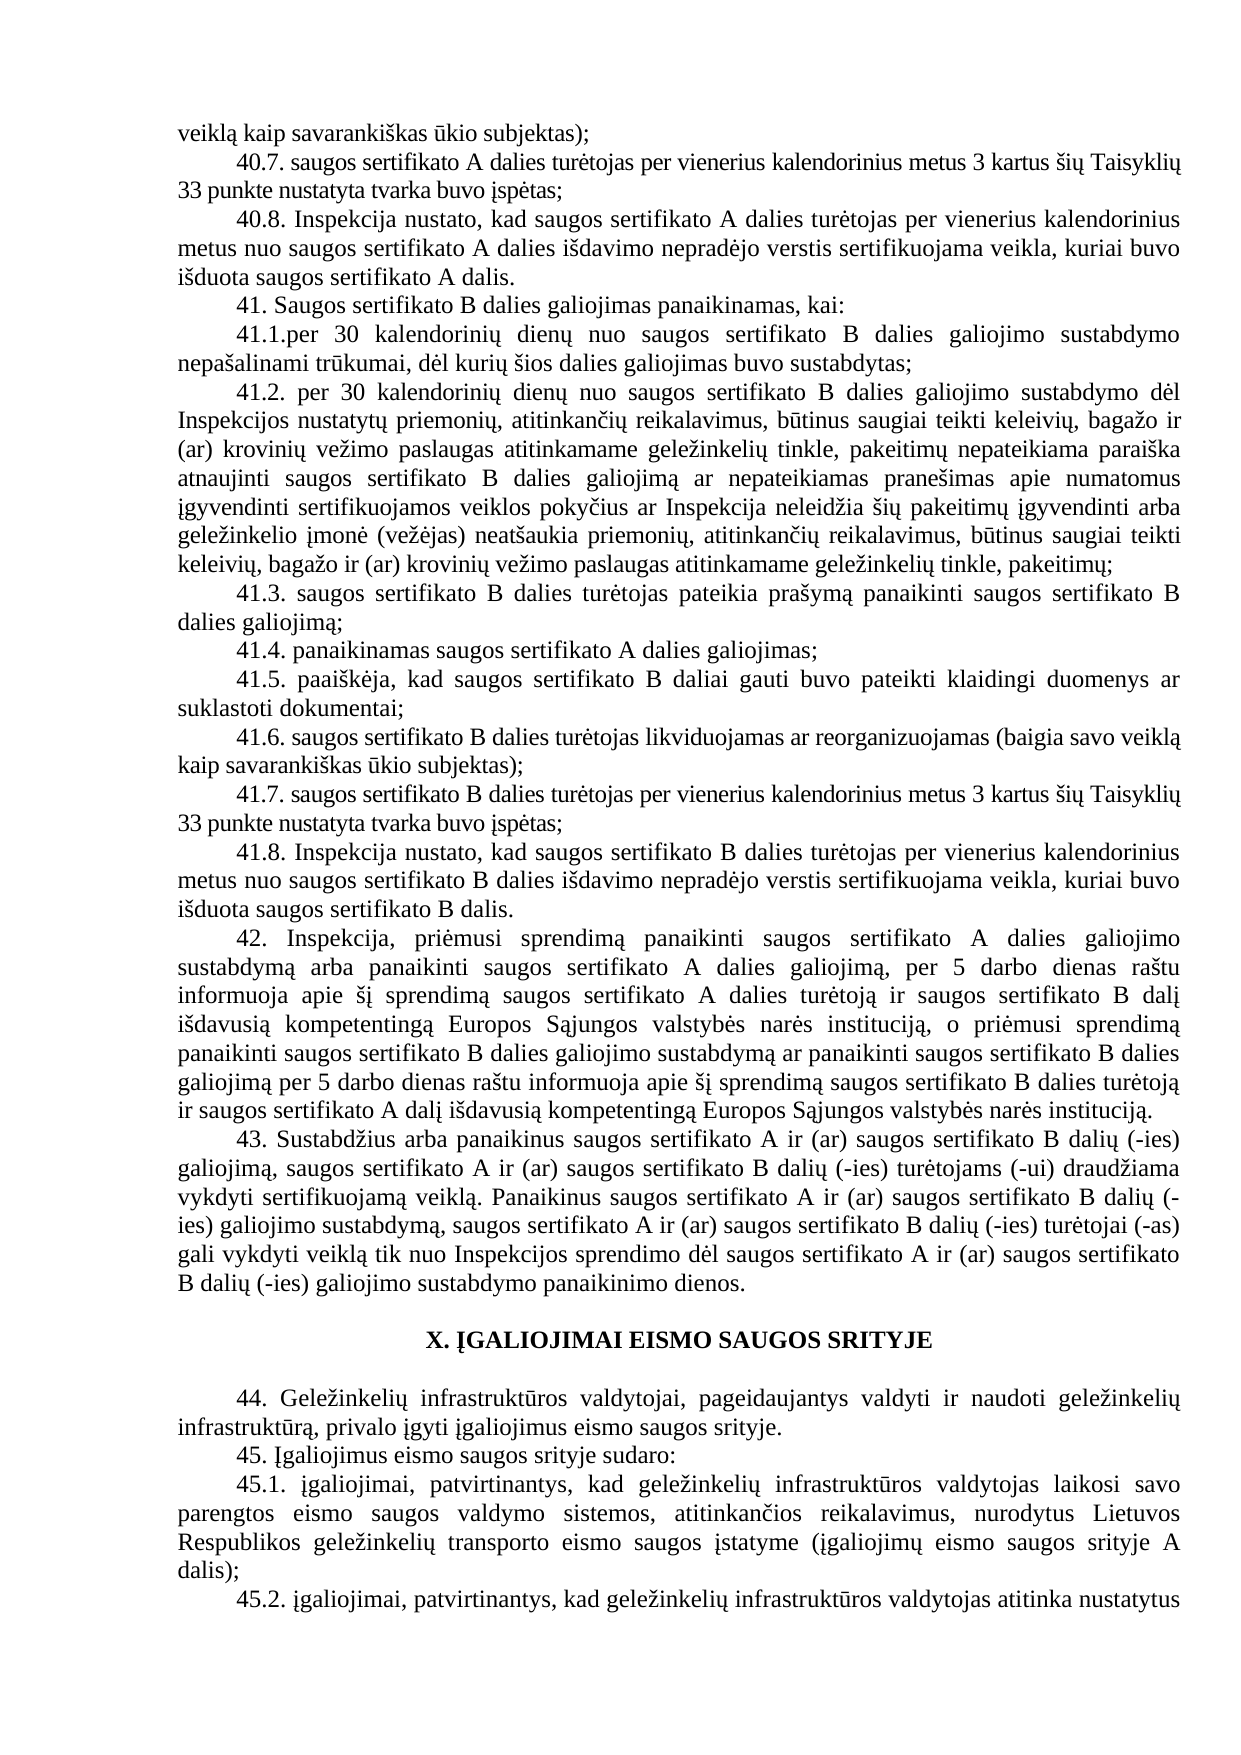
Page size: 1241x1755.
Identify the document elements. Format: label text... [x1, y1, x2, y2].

text 41.4. panaikinamas saugos sertifikato A dalies galiojimas; [177, 636, 1181, 664]
text 41.2. per 30 kalendorinių dienų nuo saugos sertifikato B dalies galiojimo sustabdymo dėl Inspekcijos nustatytų priemonių, atitinkančių reikalavimus, būtinus saugiai teikti keleivių, bagažo ir (ar) krovinių vežimo paslaugas atitinkamame geležinkelių tinkle, pakeitimų nepateikiama paraiška atnaujinti saugos sertifikato B dalies galiojimą ar nepateikiamas pranešimas apie numatomus įgyvendinti sertifikuojamos veiklos pokyčius ar Inspekcija neleidžia šių pakeitimų įgyvendinti arba geležinkelio įmonė (vežėjas) neatšaukia priemonių, atitinkančių reikalavimus, būtinus saugiai teikti keleivių, bagažo ir (ar) krovinių vežimo paslaugas atitinkamame geležinkelių tinkle, pakeitimų; [177, 377, 1181, 578]
text 45. Įgaliojimus eismo saugos srityje sudaro: [177, 1441, 1181, 1469]
text 41.3. saugos sertifikato B dalies turėtojas pateikia prašymą panaikinti saugos sertifikato B dalies galiojimą; [177, 578, 1181, 636]
text veiklą kaip savarankiškas ūkio subjektas); [177, 118, 1181, 147]
text 43. Sustabdžius arba panaikinus saugos sertifikato A ir (ar) saugos sertifikato B dalių (-ies) galiojimą, saugos sertifikato A ir (ar) saugos sertifikato B dalių (-ies) turėtojams (-ui) draudžiama vykdyti sertifikuojamą veiklą. Panaikinus saugos sertifikato A ir (ar) saugos sertifikato B dalių (-ies) galiojimo sustabdymą, saugos sertifikato A ir (ar) saugos sertifikato B dalių (-ies) turėtojai (-as) gali vykdyti veiklą tik nuo Inspekcijos sprendimo dėl saugos sertifikato A ir (ar) saugos sertifikato B dalių (-ies) galiojimo sustabdymo panaikinimo dienos. [177, 1124, 1181, 1297]
text 41.8. Inspekcija nustato, kad saugos sertifikato B dalies turėtojas per vienerius kalendorinius metus nuo saugos sertifikato B dalies išdavimo nepradėjo verstis sertifikuojama veikla, kuriai buvo išduota saugos sertifikato B dalis. [177, 837, 1181, 923]
text 45.2. įgaliojimai, patvirtinantys, kad geležinkelių infrastruktūros valdytojas atitinka nustatytus [177, 1584, 1181, 1613]
text 41.5. paaiškėja, kad saugos sertifikato B daliai gauti buvo pateikti klaidingi duomenys ar suklastoti dokumentai; [177, 664, 1181, 722]
text 44. Geležinkelių infrastruktūros valdytojai, pageidaujantys valdyti ir naudoti geležinkelių infrastruktūrą, privalo įgyti įgaliojimus eismo saugos srityje. [177, 1383, 1181, 1441]
text 42. Inspekcija, priėmusi sprendimą panaikinti saugos sertifikato A dalies galiojimo sustabdymą arba panaikinti saugos sertifikato A dalies galiojimą, per 5 darbo dienas raštu informuoja apie šį sprendimą saugos sertifikato A dalies turėtoją ir saugos sertifikato B dalį išdavusią kompetentingą Europos Sąjungos valstybės narės instituciją, o priėmusi sprendimą panaikinti saugos sertifikato B dalies galiojimo sustabdymą ar panaikinti saugos sertifikato B dalies galiojimą per 5 darbo dienas raštu informuoja apie šį sprendimą saugos sertifikato B dalies turėtoją ir saugos sertifikato A dalį išdavusią kompetentingą Europos Sąjungos valstybės narės instituciją. [177, 923, 1181, 1124]
text 41.7. saugos sertifikato B dalies turėtojas per vienerius kalendorinius metus 3 kartus šių Taisyklių 33 punkte nustatyta tvarka buvo įspėtas; [177, 779, 1181, 837]
text 41. Saugos sertifikato B dalies galiojimas panaikinamas, kai: [177, 291, 1181, 319]
text 41.1.per 30 kalendorinių dienų nuo saugos sertifikato B dalies galiojimo sustabdymo nepašalinami trūkumai, dėl kurių šios dalies galiojimas buvo sustabdytas; [177, 319, 1181, 377]
text 41.6. saugos sertifikato B dalies turėtojas likviduojamas ar reorganizuojamas (baigia savo veiklą kaip savarankiškas ūkio subjektas); [177, 722, 1181, 779]
text X. ĮGALIOJIMai EISMO SAUGOS SRITYJE [177, 1326, 1181, 1354]
text 45.1. įgaliojimai, patvirtinantys, kad geležinkelių infrastruktūros valdytojas laikosi savo parengtos eismo saugos valdymo sistemos, atitinkančios reikalavimus, nurodytus Lietuvos Respublikos geležinkelių transporto eismo saugos įstatyme (įgaliojimų eismo saugos srityje A dalis); [177, 1469, 1181, 1584]
text 40.8. Inspekcija nustato, kad saugos sertifikato A dalies turėtojas per vienerius kalendorinius metus nuo saugos sertifikato A dalies išdavimo nepradėjo verstis sertifikuojama veikla, kuriai buvo išduota saugos sertifikato A dalis. [177, 204, 1181, 291]
text 40.7. saugos sertifikato A dalies turėtojas per vienerius kalendorinius metus 3 kartus šių Taisyklių 33 punkte nustatyta tvarka buvo įspėtas; [177, 147, 1181, 204]
